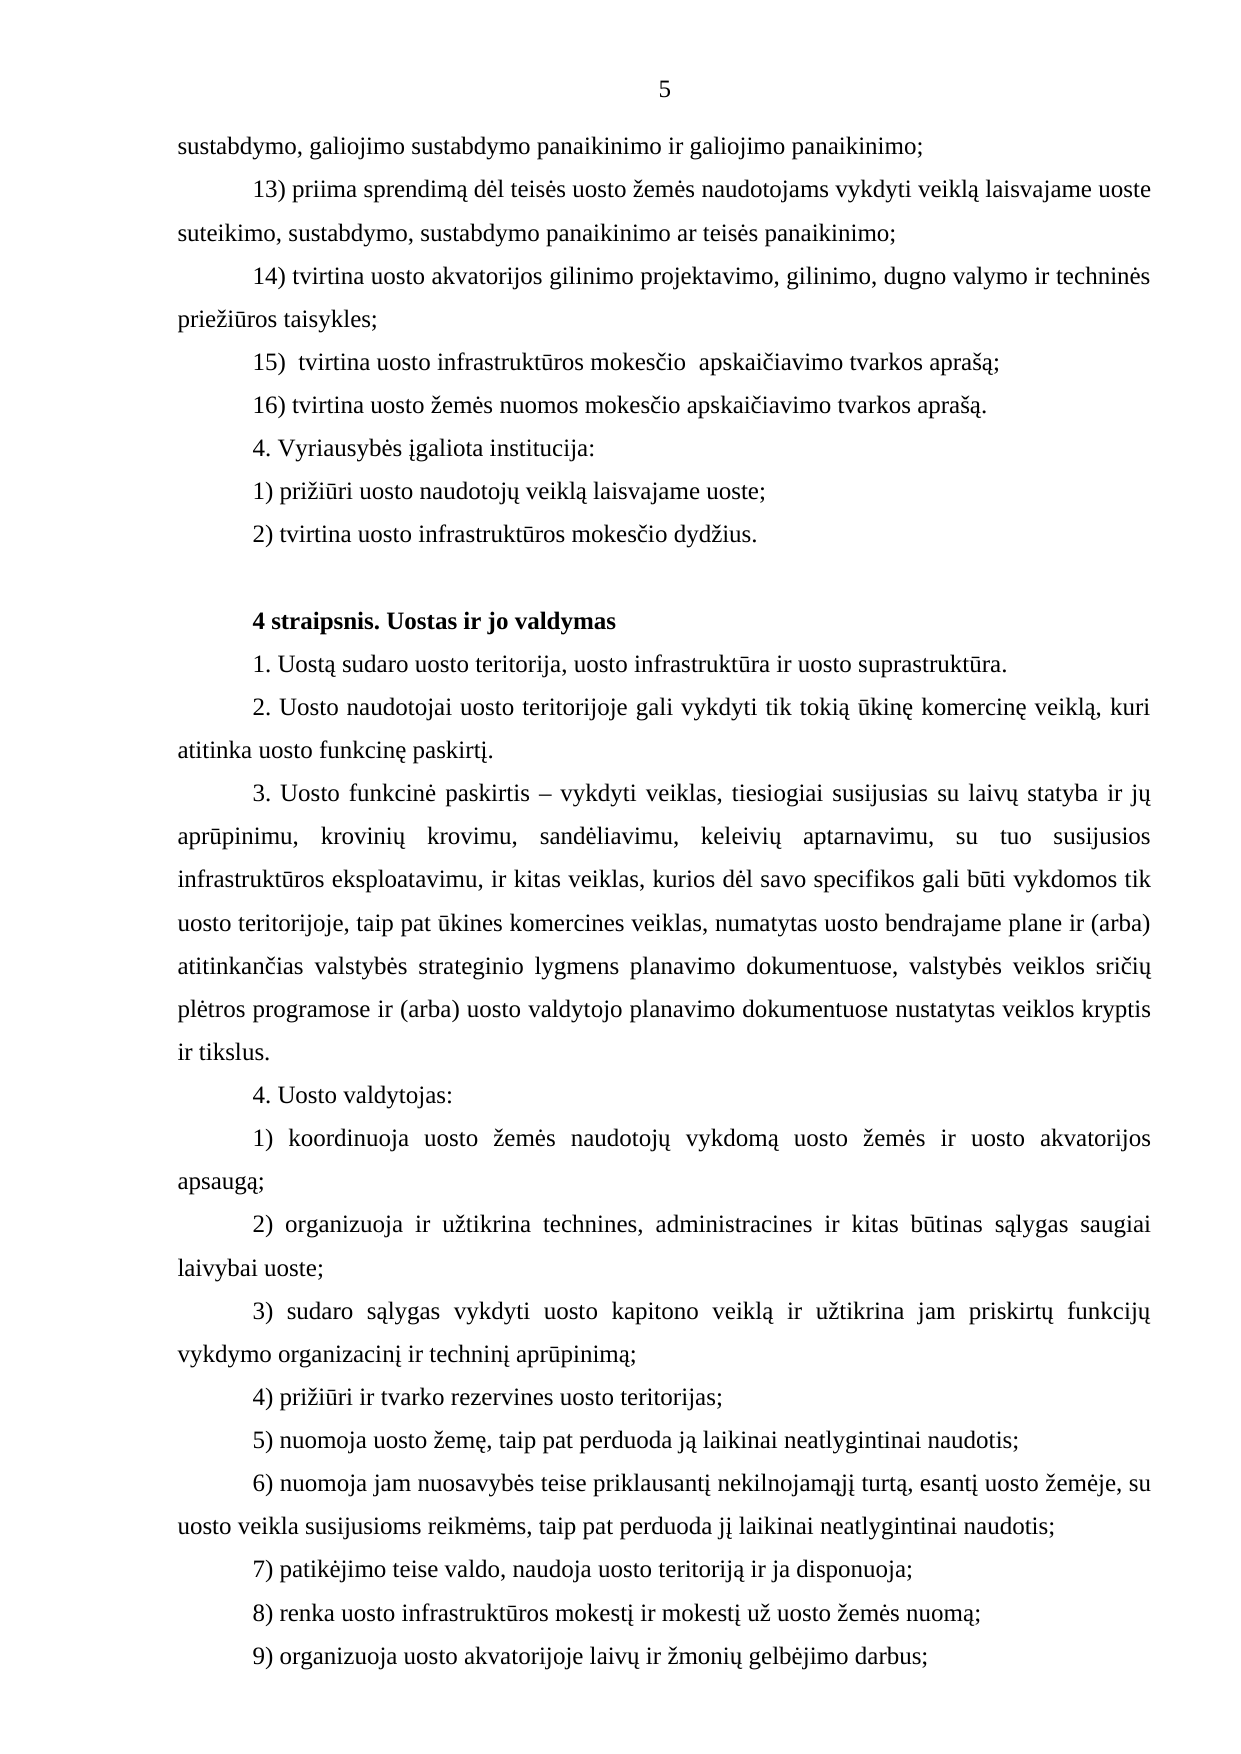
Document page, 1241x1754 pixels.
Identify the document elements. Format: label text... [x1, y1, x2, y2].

text 2) tvirtina uosto infrastruktūros mokesčio dydžius. [177, 519, 1152, 548]
text 1) koordinuoja uosto žemės naudotojų vykdomą uosto žemės ir uosto akvatorijos apsaugą; [177, 1123, 1152, 1195]
text 2. Uosto naudotojai uosto teritorijoje gali vykdyti tik tokią ūkinę komercinę veiklą, kuri atitinka uosto funkcinę paskirtį. [177, 692, 1152, 764]
text 3. Uosto funkcinė paskirtis – vykdyti veiklas, tiesiogiai susijusias su laivų statyba ir jų aprūpinimu, krovinių krovimu, sandėliavimu, keleivių aptarnavimu, su tuo susijusios infrastruktūros eksploatavimu, ir kitas veiklas, kurios dėl savo specifikos gali būti vykdomos tik uosto teritorijoje, taip pat ūkines komercines veiklas, numatytas uosto bendrajame plane ir (arba) atitinkančias valstybės strateginio lygmens planavimo dokumentuose, valstybės veiklos sričių plėtros programose ir (arba) uosto valdytojo planavimo dokumentuose nustatytas veiklos kryptis ir tikslus. [177, 778, 1152, 1066]
text 4) prižiūri ir tvarko rezervines uosto teritorijas; [177, 1382, 1152, 1411]
text 1. Uostą sudaro uosto teritorija, uosto infrastruktūra ir uosto suprastruktūra. [177, 649, 1152, 678]
text 9) organizuoja uosto akvatorijoje laivų ir žmonių gelbėjimo darbus; [177, 1641, 1152, 1669]
text 1) prižiūri uosto naudotojų veiklą laisvajame uoste; [177, 476, 1152, 505]
text 4. Uosto valdytojas: [177, 1080, 1152, 1109]
text 16) tvirtina uosto žemės nuomos mokesčio apskaičiavimo tvarkos aprašą. [177, 390, 1152, 419]
text 3) sudaro sąlygas vykdyti uosto kapitono veiklą ir užtikrina jam priskirtų funkcijų vykdymo organizacinį ir techninį aprūpinimą; [177, 1296, 1152, 1368]
text 6) nuomoja jam nuosavybės teise priklausantį nekilnojamąjį turtą, esantį uosto žemėje, su uosto veikla susijusioms reikmėms, taip pat perduoda jį laikinai neatlygintinai naudotis; [177, 1468, 1152, 1540]
text 13) priima sprendimą dėl teisės uosto žemės naudotojams vykdyti veiklą laisvajame uoste suteikimo, sustabdymo, sustabdymo panaikinimo ar teisės panaikinimo; [177, 174, 1152, 246]
text 5) nuomoja uosto žemę, taip pat perduoda ją laikinai neatlygintinai naudotis; [177, 1425, 1152, 1454]
text 4. Vyriausybės įgaliota institucija: [177, 433, 1152, 462]
text 7) patikėjimo teise valdo, naudoja uosto teritoriją ir ja disponuoja; [177, 1554, 1152, 1583]
text 8) renka uosto infrastruktūros mokestį ir mokestį už uosto žemės nuomą; [177, 1598, 1152, 1626]
text 14) tvirtina uosto akvatorijos gilinimo projektavimo, gilinimo, dugno valymo ir techninės priežiūros taisykles; [177, 261, 1152, 333]
text sustabdymo, galiojimo sustabdymo panaikinimo ir galiojimo panaikinimo; [177, 131, 1152, 160]
text 2) organizuoja ir užtikrina technines, administracines ir kitas būtinas sąlygas saugiai laivybai uoste; [177, 1209, 1152, 1281]
text 15) tvirtina uosto infrastruktūros mokesčio apskaičiavimo tvarkos aprašą; [177, 347, 1152, 376]
text 4 straipsnis. Uostas ir jo valdymas [177, 606, 1152, 634]
